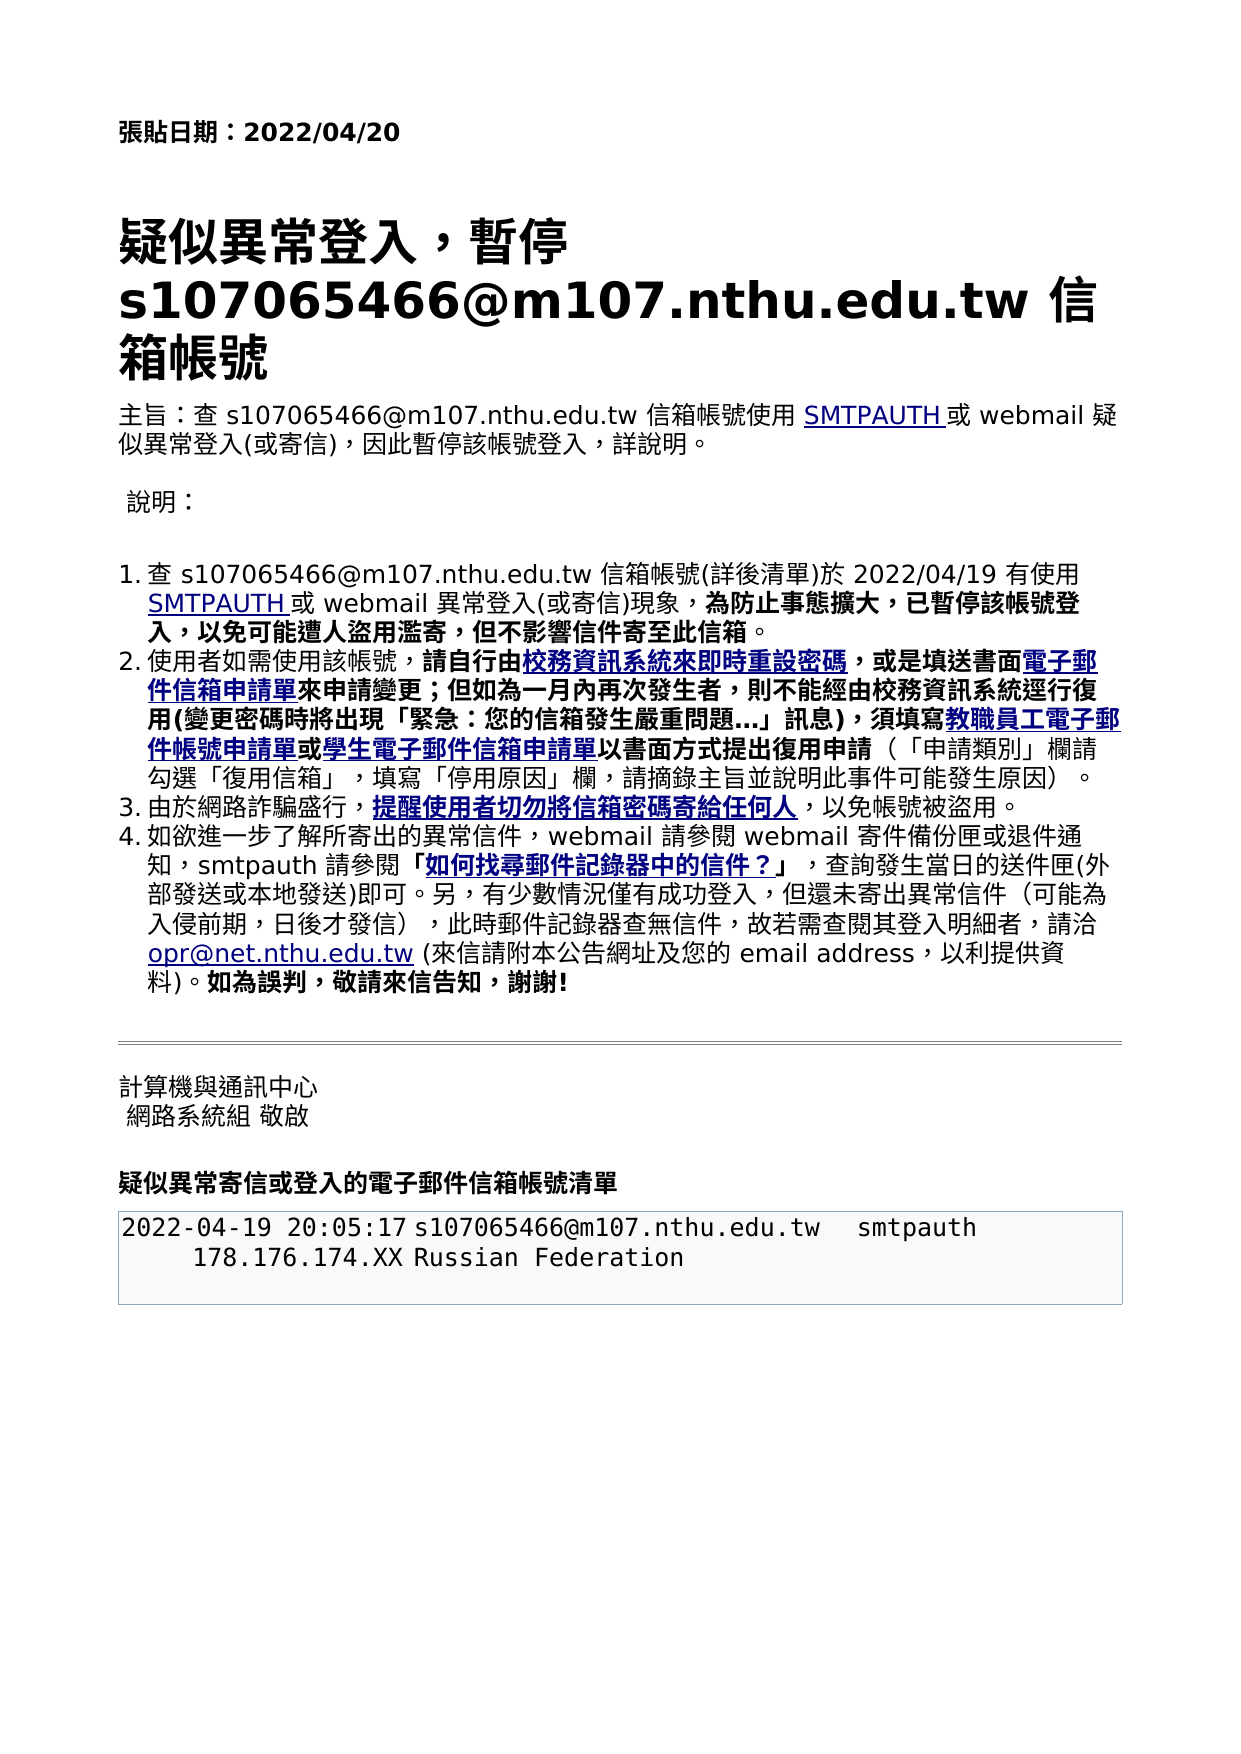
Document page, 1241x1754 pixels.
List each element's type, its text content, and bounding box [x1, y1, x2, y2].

text 張貼日期：2022/04/20 [118, 118, 1122, 176]
list 查 s107065466@m107.nthu.edu.tw 信箱帳號(詳後清單)於 2022/04/19 有使用 SMTPAUTH或 webmail 異常登入(或寄信)現象，為防止事態擴大，已暫停該帳號登入，以免可能遭人盜用濫寄，但不影響信件寄至此信箱。 [118, 560, 1122, 647]
list 如欲進一步了解所寄出的異常信件，webmail 請參閱 webmail 寄件備份匣或退件通知，smtpauth 請參閱「如何找尋郵件記錄器中的信件？」，查詢發生當日的送件匣(外部發送或本地發送)即可。另，有少數情況僅有成功登入，但還未寄出異常信件（可能為入侵前期，日後才發信），此時郵件記錄器查無信件，故若需查閱其登入明細者，請洽 opr@net.nthu.edu.tw (來信請附本公告網址及您的 email address，以利提供資料)。如為誤判，敬請來信告知，謝謝! [118, 822, 1122, 997]
subtitle 疑似異常登入，暫停 s107065466@m107.nthu.edu.tw 信箱帳號 [118, 214, 1122, 389]
text 計算機與通訊中心 網路系統組 敬啟 [118, 1073, 1122, 1131]
list 由於網路詐騙盛行，提醒使用者切勿將信箱密碼寄給任何人，以免帳號被盜用。 [118, 793, 1122, 822]
subtitle 疑似異常寄信或登入的電子郵件信箱帳號清單 [118, 1169, 1122, 1198]
text 主旨：查 s107065466@m107.nthu.edu.tw 信箱帳號使用 SMTPAUTH或 webmail 疑似異常登入(或寄信)，因此暫停該帳號登入，詳說明。 說明： [118, 401, 1122, 518]
text 2022-04-19 20:05:17 s107065466@m107.nthu.edu.tw smtpauth 178.176.174.XX Russian Federation [119, 1212, 1122, 1304]
list 使用者如需使用該帳號，請自行由校務資訊系統來即時重設密碼，或是填送書面電子郵件信箱申請單來申請變更；但如為一月內再次發生者，則不能經由校務資訊系統逕行復用(變更密碼時將出現「緊急：您的信箱發生嚴重問題…」訊息)，須填寫教職員工電子郵件帳號申請單或學生電子郵件信箱申請單以書面方式提出復用申請（「申請類別」欄請勾選「復用信箱」，填寫「停用原因」欄，請摘錄主旨並說明此事件可能發生原因）。 [118, 647, 1122, 793]
